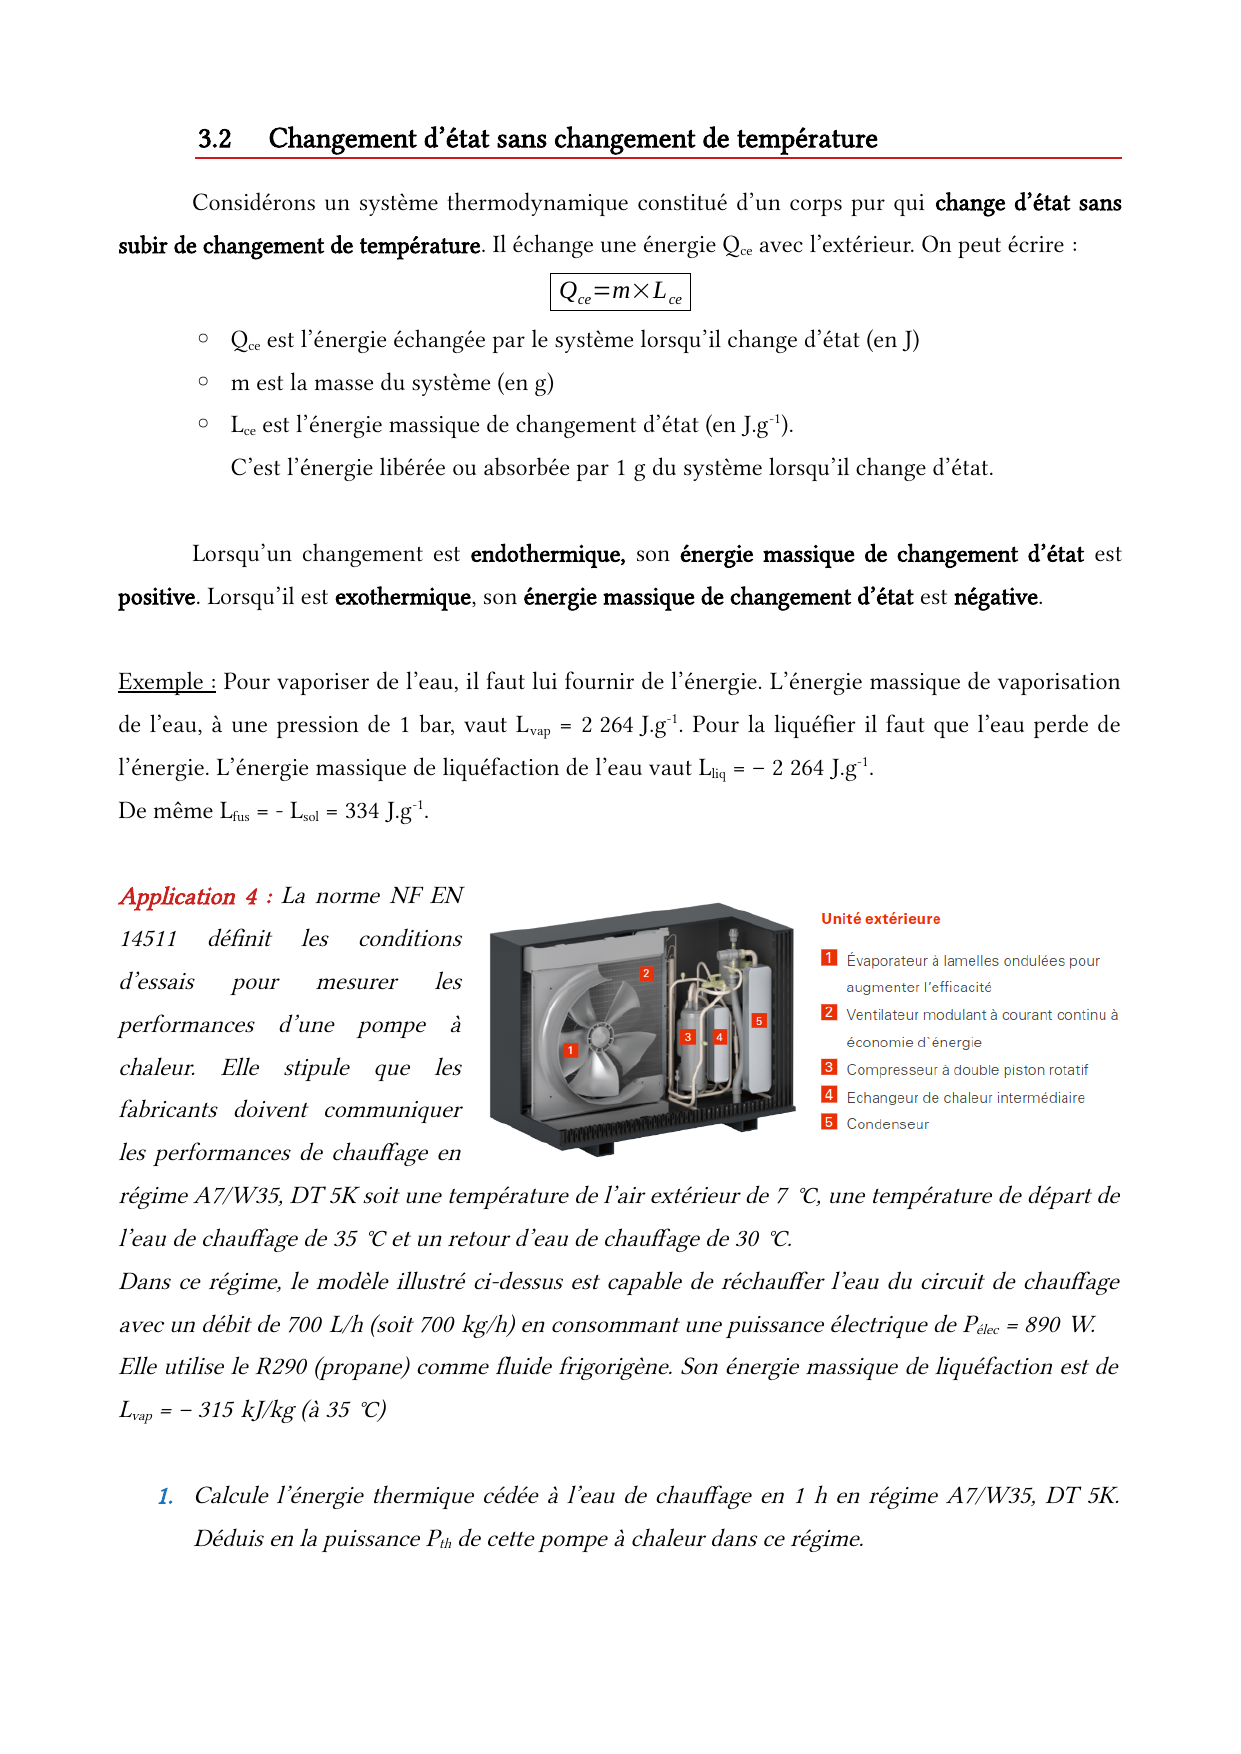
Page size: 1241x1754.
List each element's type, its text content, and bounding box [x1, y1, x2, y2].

text Exemple : Pour vaporiser de l’eau, il faut lui fournir de l’énergie. L’énergie massique de vaporisation de l’eau, à une pression de 1 bar, vaut Lvap = 2 264 J.g-1. Pour la liquéfier il faut que l’eau perde de l’énergie. L’énergie massique de liquéfaction de l’eau vaut Lliq = – 2 264 J.g-1. [118, 667, 1122, 782]
text De même Lfus = - Lsol = 334 J.g-1. [118, 796, 1122, 824]
list Lce est l’énergie massique de changement d’état (en J.g-1). [193, 411, 1122, 439]
text Elle utilise le R290 (propane) comme fluide frigorigène. Son énergie massique de liquéfaction est de Lvap = – 315 kJ/kg (à 35 °C) [118, 1352, 1122, 1424]
text Lorsqu’un changement est endothermique, son énergie massique de changement d’état est positive. Lorsqu’il est exothermique, son énergie massique de changement d’état est négative. [118, 539, 1122, 610]
picture [475, 892, 1120, 1162]
text Dans ce régime, le modèle illustré ci-dessus est capable de réchauffer l’eau du circuit de chauffage avec un débit de 700 L/h (soit 700 kg/h) en consommant une puissance électrique de Pélec = 890 W. [118, 1267, 1122, 1338]
text Considérons un système thermodynamique constitué d’un corps pur qui change d’état sans subir de changement de température. Il échange une énergie Qce avec l’extérieur. On peut écrire : [118, 188, 1122, 259]
list Calcule l’énergie thermique cédée à l’eau de chauffage en 1 h en régime A7/W35, DT 5K. Déduis en la puissance Pth de cette pompe à chaleur dans ce régime. [156, 1481, 1122, 1552]
subtitle Changement d’état sans changement de température [195, 118, 1122, 157]
list m est la masse du système (en g) [193, 368, 1122, 396]
list C’est l’énergie libérée ou absorbée par 1 g du système lorsqu’il change d’état. [193, 453, 1122, 482]
text Application 4 : La norme NF EN 14511 définit les conditions d’essais pour mesurer les performances d’une pompe à chaleur. Elle stipule que les fabricants doivent communiquer les performances de chauffage en régime A7/W35, DT 5K soit une température de l’air extérieur de 7 °C, une température de départ de l’eau de chauffage de 35 °C et un retour d’eau de chauffage de 30 °C. [118, 881, 1122, 1252]
list Qce est l’énergie échangée par le système lorsqu’il change d’état (en J) [193, 325, 1122, 353]
